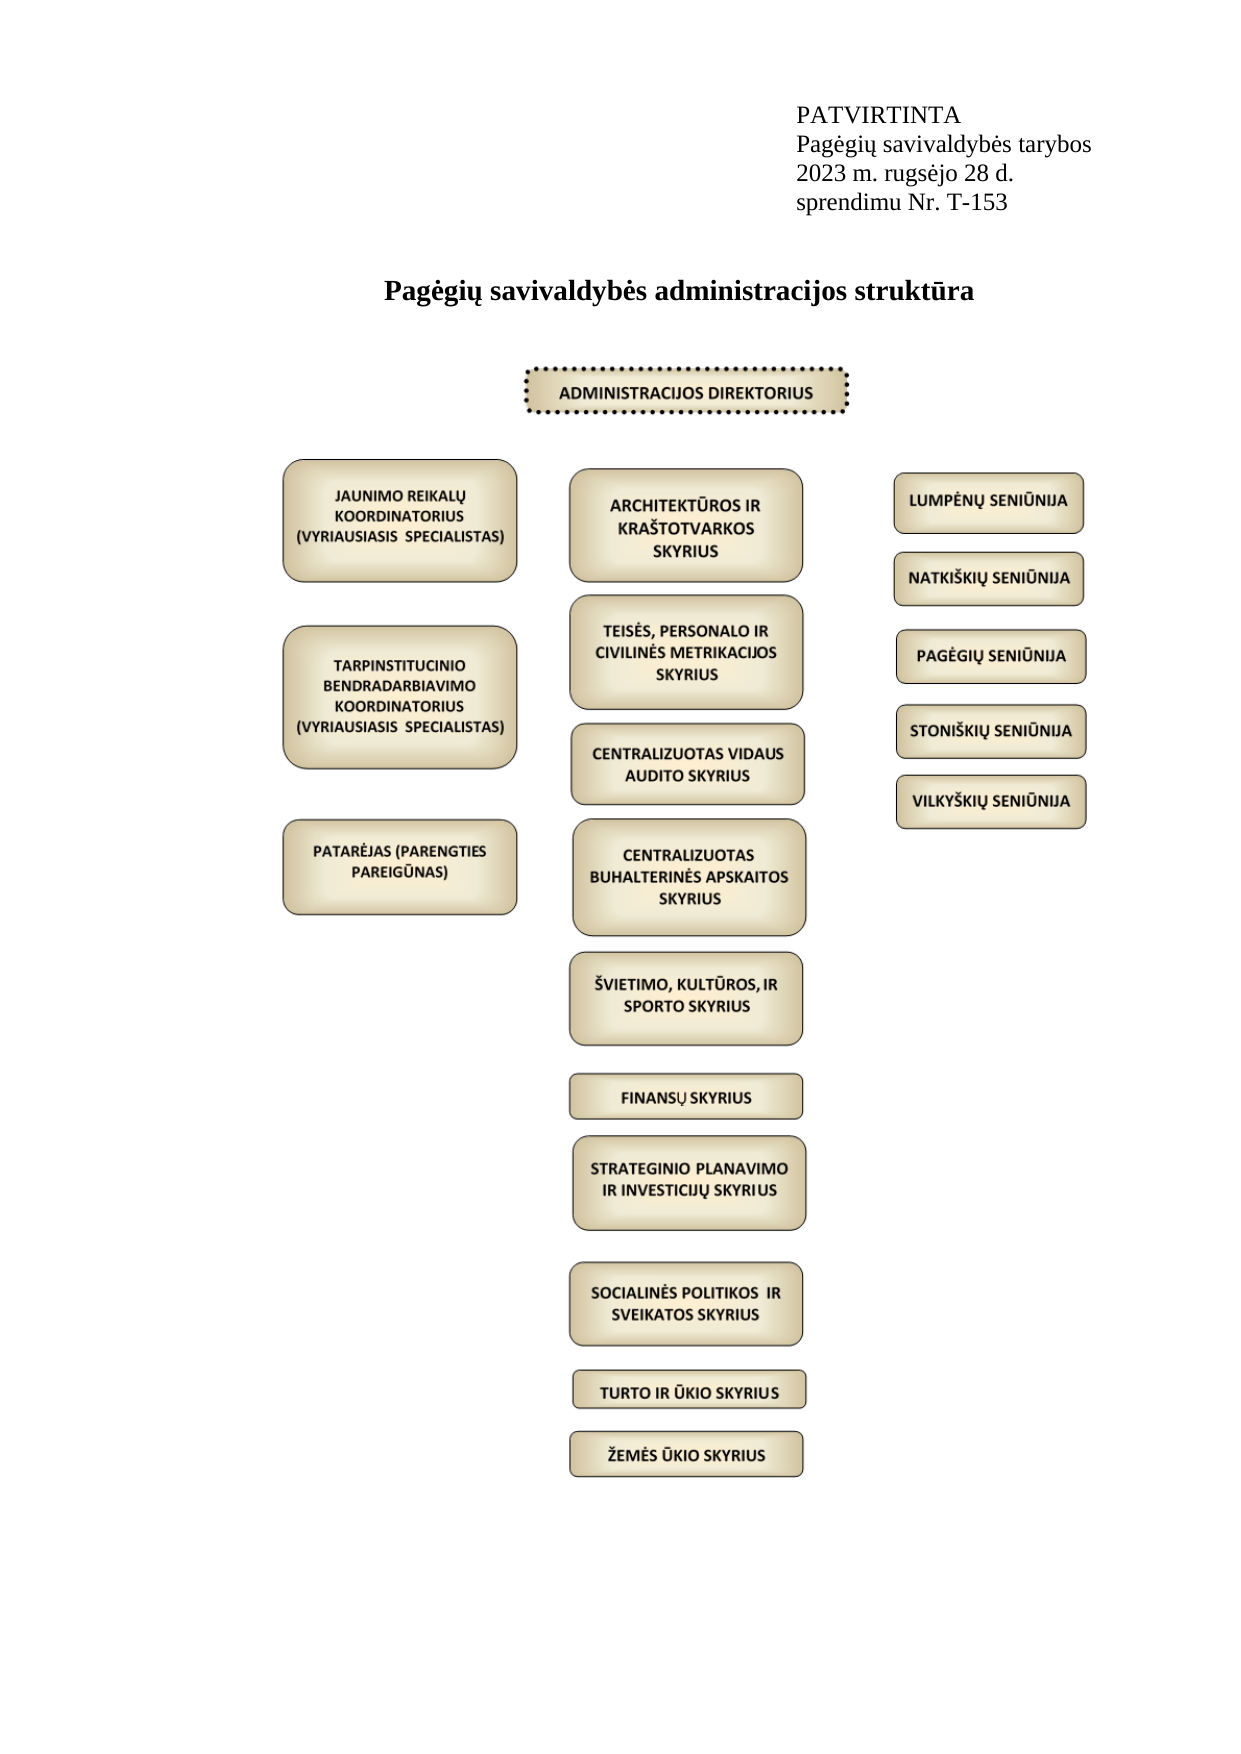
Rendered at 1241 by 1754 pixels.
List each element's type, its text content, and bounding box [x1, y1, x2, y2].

text Pagėgių savivaldybės administracijos struktūra [177, 273, 1181, 306]
text Pagėgių savivaldybės tarybos [796, 129, 1181, 158]
text PATVIRTINTA [796, 100, 1181, 129]
text 2023 m. rugsėjo 28 d. [796, 158, 1181, 187]
text sprendimu Nr. T-153 [796, 187, 1181, 215]
